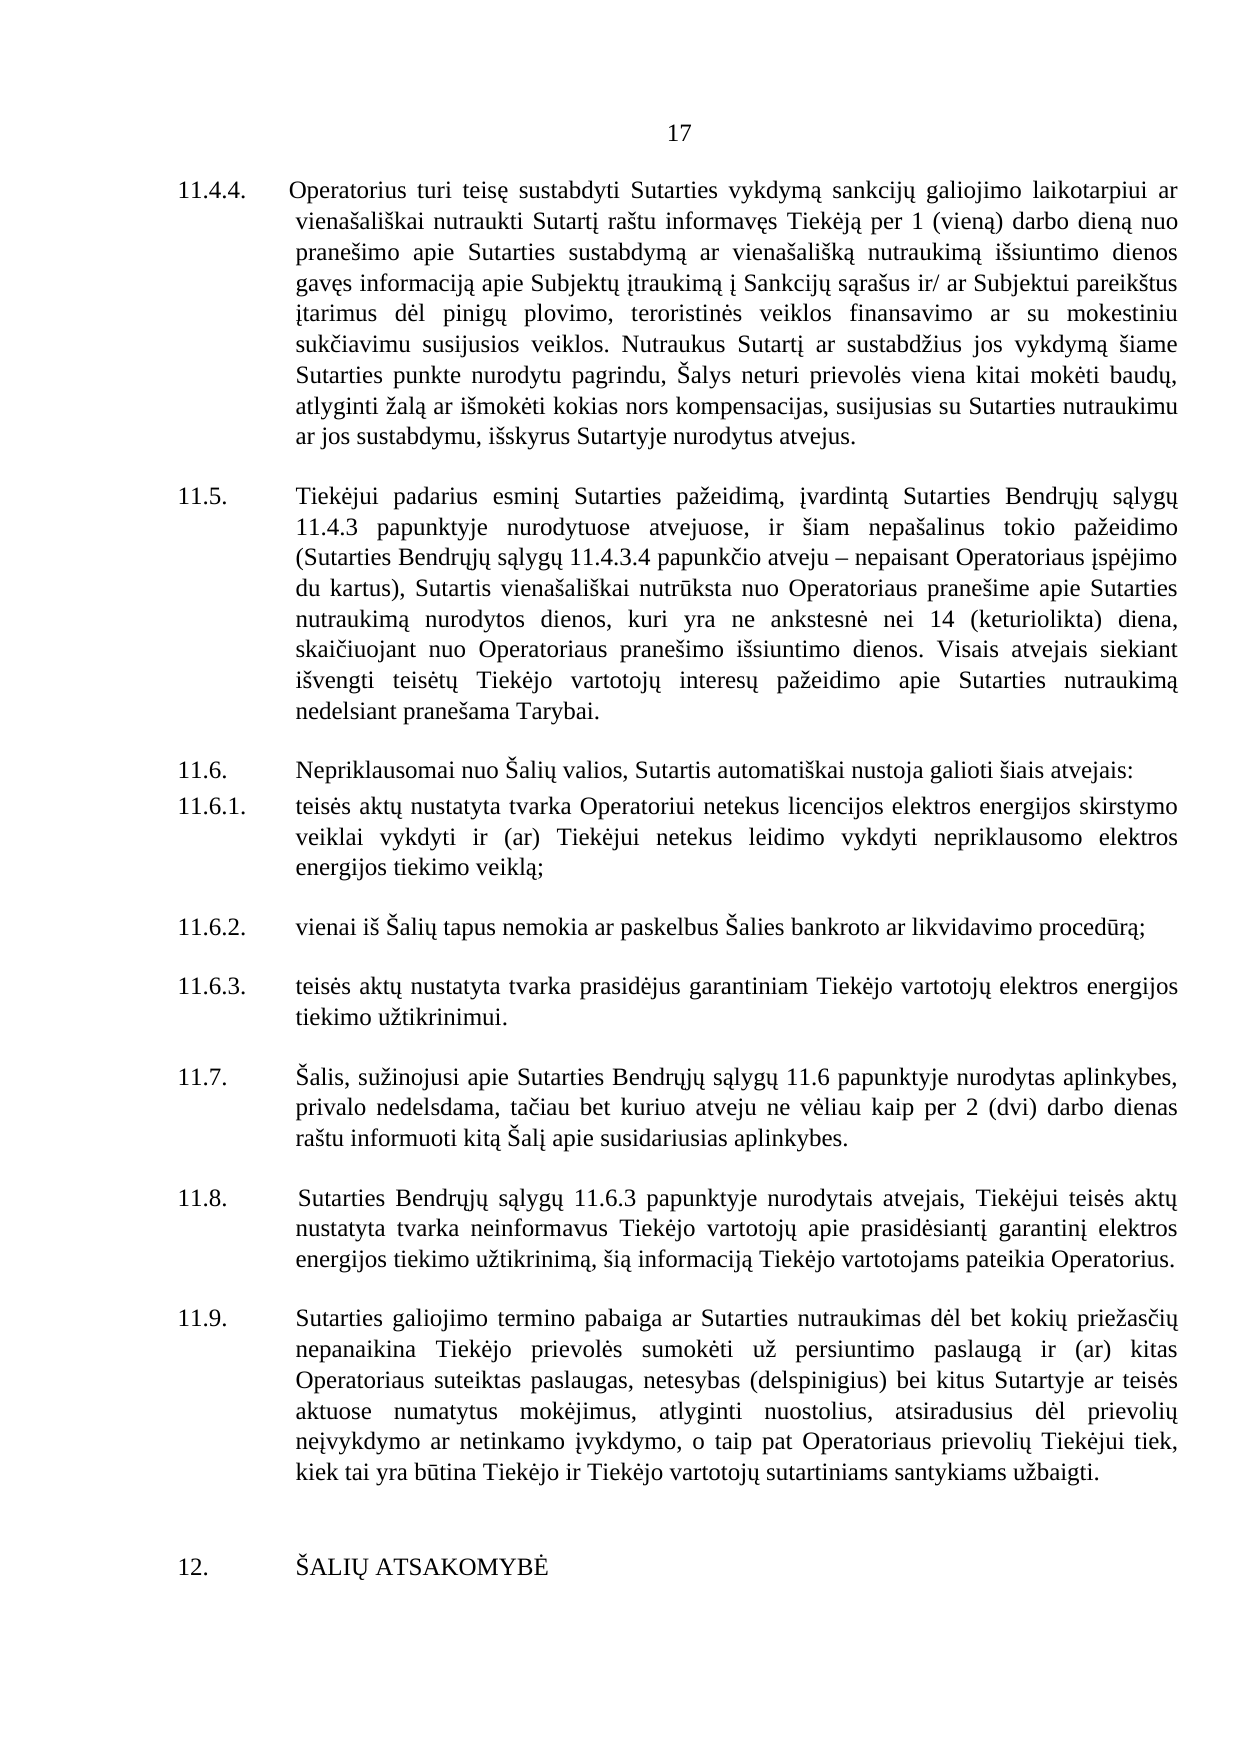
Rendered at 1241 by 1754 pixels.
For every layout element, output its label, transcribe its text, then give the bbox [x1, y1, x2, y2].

text 11.6.2. vienai iš Šalių tapus nemokia ar paskelbus Šalies bankroto ar likvidavimo procedūrą; [177, 912, 1179, 941]
text 11.9. Sutarties galiojimo termino pabaiga ar Sutarties nutraukimas dėl bet kokių priežasčių nepanaikina Tiekėjo prievolės sumokėti už persiuntimo paslaugą ir (ar) kitas Operatoriaus suteiktas paslaugas, netesybas (delspinigius) bei kitus Sutartyje ar teisės aktuose numatytus mokėjimus, atlyginti nuostolius, atsiradusius dėl prievolių neįvykdymo ar netinkamo įvykdymo, o taip pat Operatoriaus prievolių Tiekėjui tiek, kiek tai yra būtina Tiekėjo ir Tiekėjo vartotojų sutartiniams santykiams užbaigti. [177, 1303, 1179, 1486]
text 11.6. Nepriklausomai nuo Šalių valios, Sutartis automatiškai nustoja galioti šiais atvejais: [177, 756, 1179, 784]
text 11.7. Šalis, sužinojusi apie Sutarties Bendrųjų sąlygų 11.6 papunktyje nurodytas aplinkybes, privalo nedelsdama, tačiau bet kuriuo atveju ne vėliau kaip per 2 (dvi) darbo dienas raštu informuoti kitą Šalį apie susidariusias aplinkybes. [177, 1062, 1179, 1152]
text 11.6.1. teisės aktų nustatyta tvarka Operatoriui netekus licencijos elektros energijos skirstymo veiklai vykdyti ir (ar) Tiekėjui netekus leidimo vykdyti nepriklausomo elektros energijos tiekimo veiklą; [177, 791, 1179, 881]
text 11.8. Sutarties Bendrųjų sąlygų 11.6.3 papunktyje nurodytais atvejais, Tiekėjui teisės aktų nustatyta tvarka neinformavus Tiekėjo vartotojų apie prasidėsiantį garantinį elektros energijos tiekimo užtikrinimą, šią informaciją Tiekėjo vartotojams pateikia Operatorius. [177, 1183, 1179, 1273]
text 12. ŠALIŲ ATSAKOMYBĖ [177, 1552, 1179, 1581]
text 11.6.3. teisės aktų nustatyta tvarka prasidėjus garantiniam Tiekėjo vartotojų elektros energijos tiekimo užtikrinimui. [177, 971, 1179, 1031]
text 11.5. Tiekėjui padarius esminį Sutarties pažeidimą, įvardintą Sutarties Bendrųjų sąlygų 11.4.3 papunktyje nurodytuose atvejuose, ir šiam nepašalinus tokio pažeidimo (Sutarties Bendrųjų sąlygų 11.4.3.4 papunkčio atveju – nepaisant Operatoriaus įspėjimo du kartus), Sutartis vienašališkai nutrūksta nuo Operatoriaus pranešime apie Sutarties nutraukimą nurodytos dienos, kuri yra ne ankstesnė nei 14 (keturiolikta) diena, skaičiuojant nuo Operatoriaus pranešimo išsiuntimo dienos. Visais atvejais siekiant išvengti teisėtų Tiekėjo vartotojų interesų pažeidimo apie Sutarties nutraukimą nedelsiant pranešama Tarybai. [177, 481, 1179, 725]
text 11.4.4. Operatorius turi teisę sustabdyti Sutarties vykdymą sankcijų galiojimo laikotarpiui ar vienašališkai nutraukti Sutartį raštu informavęs Tiekėją per 1 (vieną) darbo dieną nuo pranešimo apie Sutarties sustabdymą ar vienašališką nutraukimą išsiuntimo dienos gavęs informaciją apie Subjektų įtraukimą į Sankcijų sąrašus ir/ ar Subjektui pareikštus įtarimus dėl pinigų plovimo, teroristinės veiklos finansavimo ar su mokestiniu sukčiavimu susijusios veiklos. Nutraukus Sutartį ar sustabdžius jos vykdymą šiame Sutarties punkte nurodytu pagrindu, Šalys neturi prievolės viena kitai mokėti baudų, atlyginti žalą ar išmokėti kokias nors kompensacijas, susijusias su Sutarties nutraukimu ar jos sustabdymu, išskyrus Sutartyje nurodytus atvejus. [177, 176, 1179, 450]
